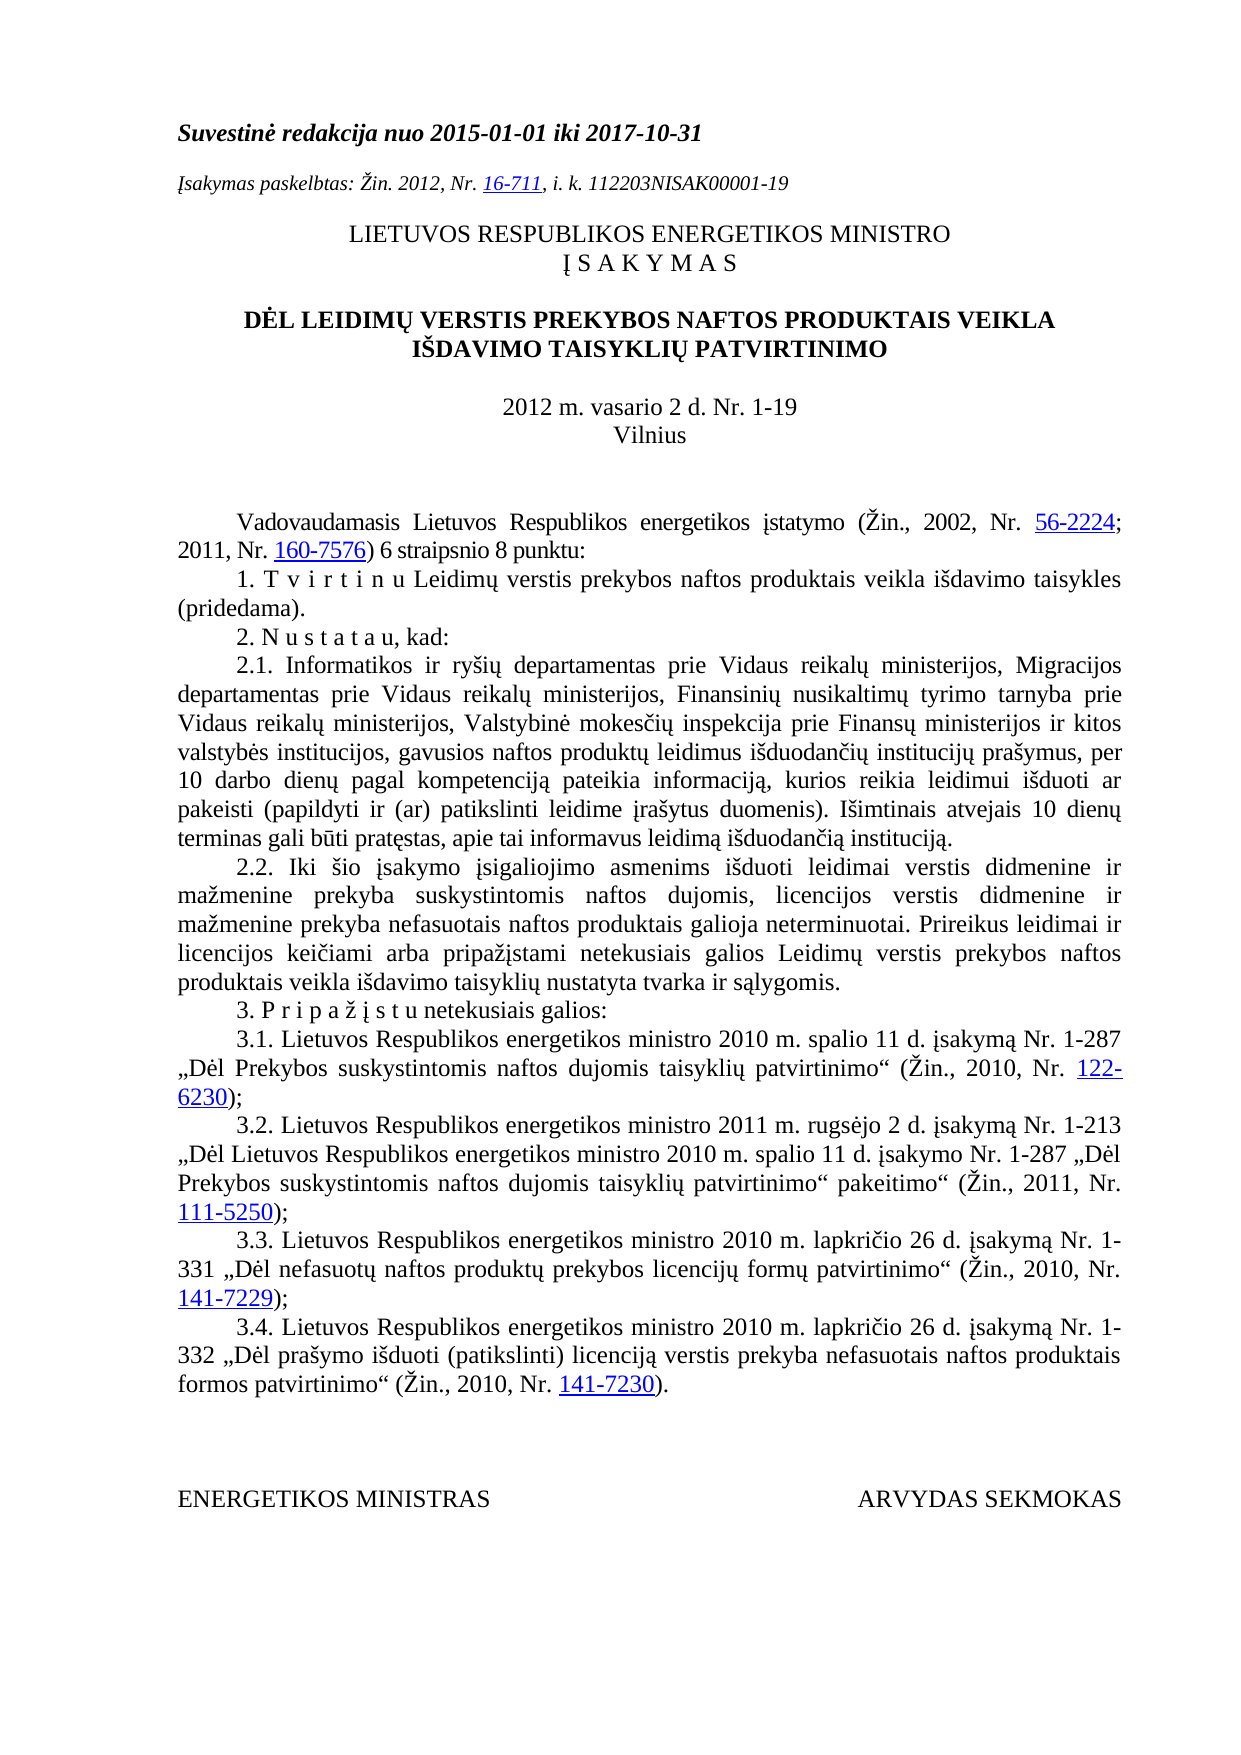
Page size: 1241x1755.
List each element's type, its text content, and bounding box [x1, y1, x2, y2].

text Suvestinė redakcija nuo 2015-01-01 iki 2017-10-31 [177, 118, 1122, 147]
text Energetikos ministras Arvydas Sekmokas [177, 1484, 1122, 1513]
text Vilnius [177, 420, 1122, 449]
text 2.1. Informatikos ir ryšių departamentas prie Vidaus reikalų ministerijos, Migracijos departamentas prie Vidaus reikalų ministerijos, Finansinių nusikaltimų tyrimo tarnyba prie Vidaus reikalų ministerijos, Valstybinė mokesčių inspekcija prie Finansų ministerijos ir kitos valstybės institucijos, gavusios naftos produktų leidimus išduodančių institucijų prašymus, per 10 darbo dienų pagal kompetenciją pateikia informaciją, kurios reikia leidimui išduoti ar pakeisti (papildyti ir (ar) patikslinti leidime įrašytus duomenis). Išimtinais atvejais 10 dienų terminas gali būti pratęstas, apie tai informavus leidimą išduodančią instituciją. [177, 650, 1122, 852]
text 3. P r i p a ž į s t u netekusiais galios: [177, 995, 1122, 1024]
text 1. T v i r t i n u Leidimų verstis prekybos naftos produktais veikla išdavimo taisykles (pridedama). [177, 564, 1122, 622]
text LIETUVOS RESPUBLIKOS ENERGETIKOS MINISTRO [177, 219, 1122, 248]
text Į S A K Y M A S [177, 248, 1122, 277]
text 3.1. Lietuvos Respublikos energetikos ministro 2010 m. spalio 11 d. įsakymą Nr. 1-287 „Dėl Prekybos suskystintomis naftos dujomis taisyklių patvirtinimo“ (Žin., 2010, Nr. 122-6230); [177, 1024, 1122, 1110]
text 2. N u s t a t a u, kad: [177, 622, 1122, 650]
text DĖL LEIDIMŲ VERSTIS PREKYBOS NAFTOS PRODUKTAIS VEIKLA IŠDAVIMO TAISYKLIŲ PATVIRTINIMO [177, 305, 1122, 363]
text 3.3. Lietuvos Respublikos energetikos ministro 2010 m. lapkričio 26 d. įsakymą Nr. 1-331 „Dėl nefasuotų naftos produktų prekybos licencijų formų patvirtinimo“ (Žin., 2010, Nr. 141-7229); [177, 1225, 1122, 1312]
text 2.2. Iki šio įsakymo įsigaliojimo asmenims išduoti leidimai verstis didmenine ir mažmenine prekyba suskystintomis naftos dujomis, licencijos verstis didmenine ir mažmenine prekyba nefasuotais naftos produktais galioja neterminuotai. Prireikus leidimai ir licencijos keičiami arba pripažįstami netekusiais galios Leidimų verstis prekybos naftos produktais veikla išdavimo taisyklių nustatyta tvarka ir sąlygomis. [177, 852, 1122, 995]
text 3.2. Lietuvos Respublikos energetikos ministro 2011 m. rugsėjo 2 d. įsakymą Nr. 1-213 „Dėl Lietuvos Respublikos energetikos ministro 2010 m. spalio 11 d. įsakymo Nr. 1-287 „Dėl Prekybos suskystintomis naftos dujomis taisyklių patvirtinimo“ pakeitimo“ (Žin., 2011, Nr. 111-5250); [177, 1110, 1122, 1225]
text 3.4. Lietuvos Respublikos energetikos ministro 2010 m. lapkričio 26 d. įsakymą Nr. 1-332 „Dėl prašymo išduoti (patikslinti) licenciją verstis prekyba nefasuotais naftos produktais formos patvirtinimo“ (Žin., 2010, Nr. 141-7230). [177, 1312, 1122, 1398]
text Įsakymas paskelbtas: Žin. 2012, Nr. 16-711, i. k. 112203NISAK00001-19 [177, 171, 1122, 195]
text Vadovaudamasis Lietuvos Respublikos energetikos įstatymo (Žin., 2002, Nr. 56-2224; 2011, Nr. 160-7576) 6 straipsnio 8 punktu: [177, 507, 1122, 564]
text 2012 m. vasario 2 d. Nr. 1-19 [177, 392, 1122, 420]
